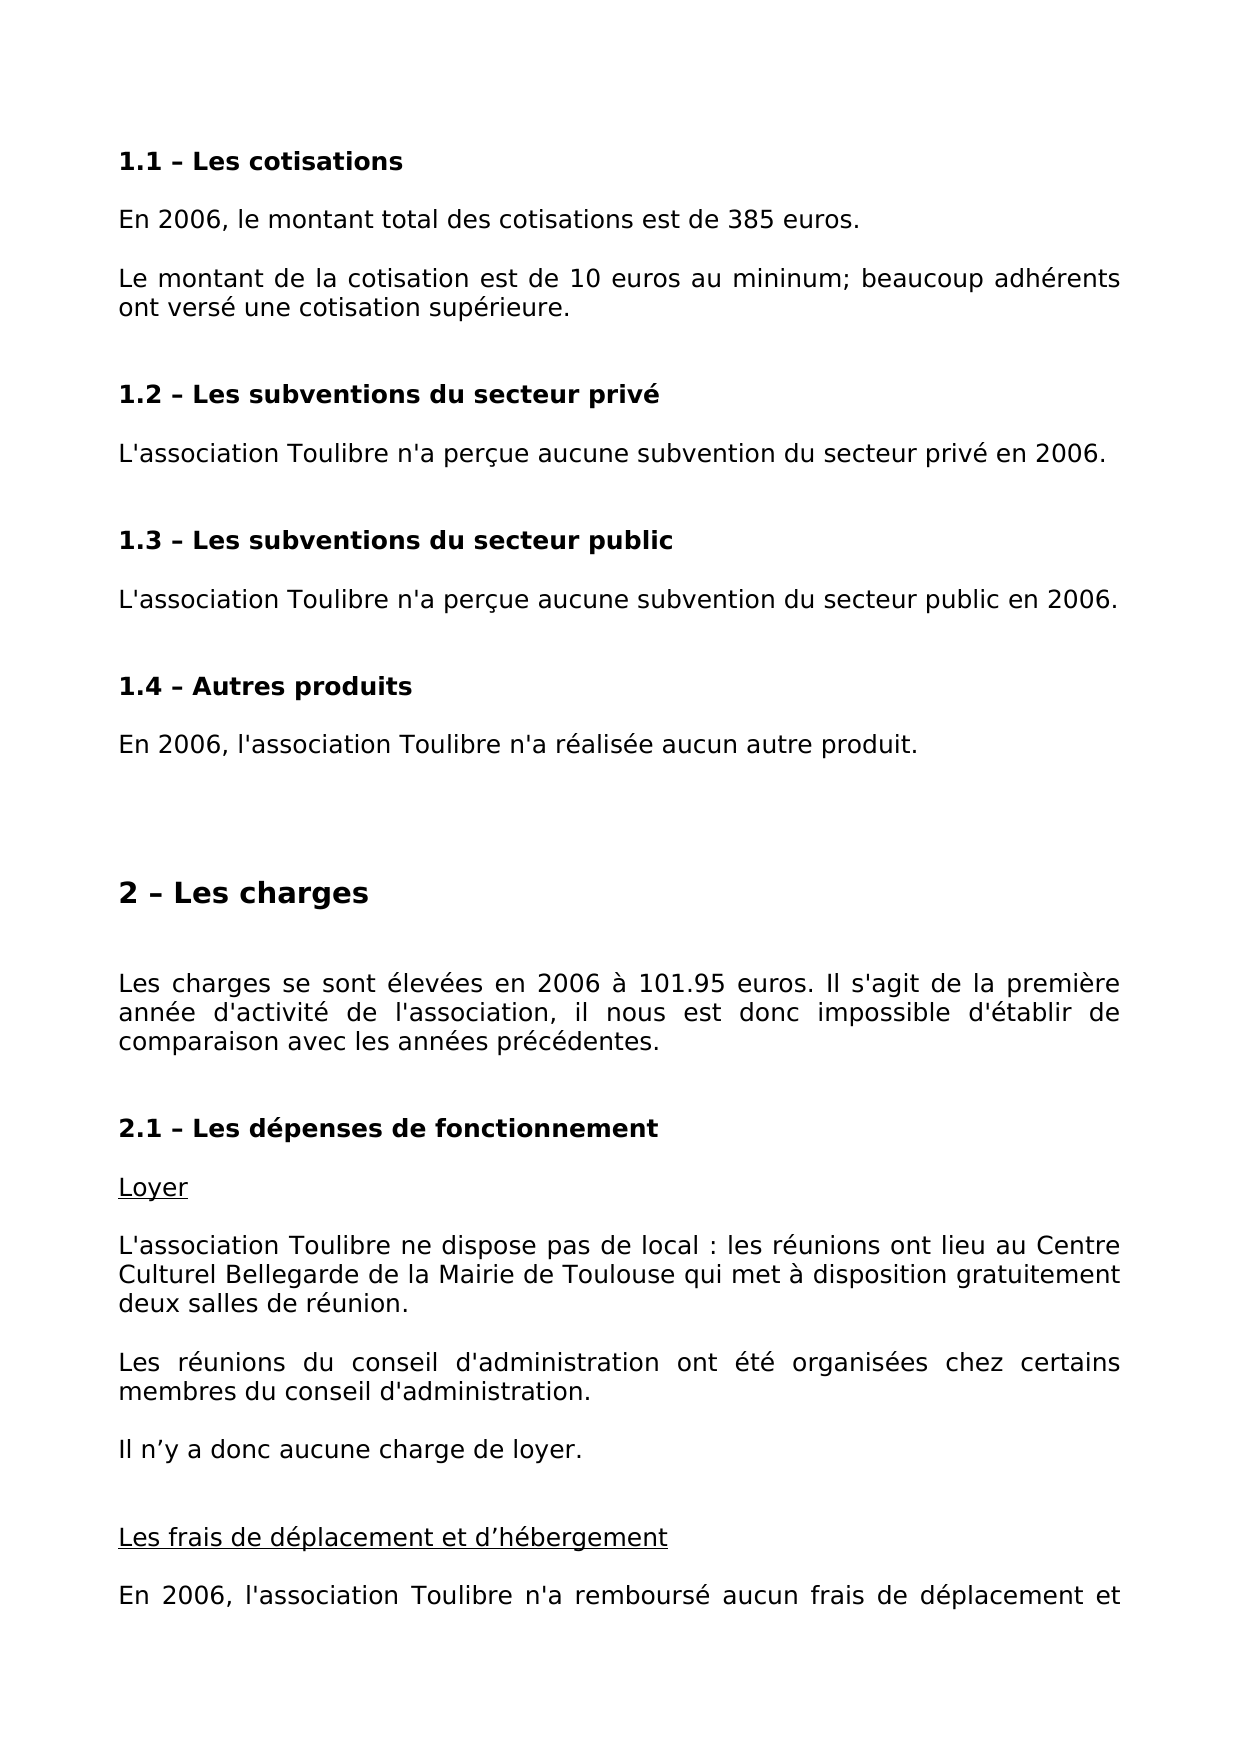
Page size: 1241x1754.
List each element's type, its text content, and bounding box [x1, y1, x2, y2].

text Loyer [118, 1173, 1122, 1202]
text L'association Toulibre ne dispose pas de local : les réunions ont lieu au Centre Culturel Bellegarde de la Mairie de Toulouse qui met à disposition gratuitement deux salles de réunion. [118, 1231, 1122, 1319]
text En 2006, l'association Toulibre n'a réalisée aucun autre produit. [118, 731, 1122, 760]
text Il n’y a donc aucune charge de loyer. [118, 1435, 1122, 1464]
text Les réunions du conseil d'administration ont été organisées chez certains membres du conseil d'administration. [118, 1348, 1122, 1406]
text 1.2 – Les subventions du secteur privé [118, 381, 1122, 410]
text 2.1 – Les dépenses de fonctionnement [118, 1114, 1122, 1144]
text 1.1 – Les cotisations [118, 147, 1122, 176]
text 2 – Les charges [118, 876, 1122, 910]
text 1.4 – Autres produits [118, 672, 1122, 701]
text En 2006, le montant total des cotisations est de 385 euros. [118, 206, 1122, 235]
text L'association Toulibre n'a perçue aucune subvention du secteur privé en 2006. [118, 439, 1122, 468]
text L'association Toulibre n'a perçue aucune subvention du secteur public en 2006. [118, 585, 1122, 614]
text En 2006, l'association Toulibre n'a remboursé aucun frais de déplacement et [118, 1581, 1122, 1610]
text Les frais de déplacement et d’hébergement [118, 1523, 1122, 1552]
text 1.3 – Les subventions du secteur public [118, 526, 1122, 556]
text Les charges se sont élevées en 2006 à 101.95 euros. Il s'agit de la première année d'activité de l'association, il nous est donc impossible d'établir de comparaison avec les années précédentes. [118, 969, 1122, 1056]
text Le montant de la cotisation est de 10 euros au mininum; beaucoup adhérents ont versé une cotisation supérieure. [118, 264, 1122, 322]
